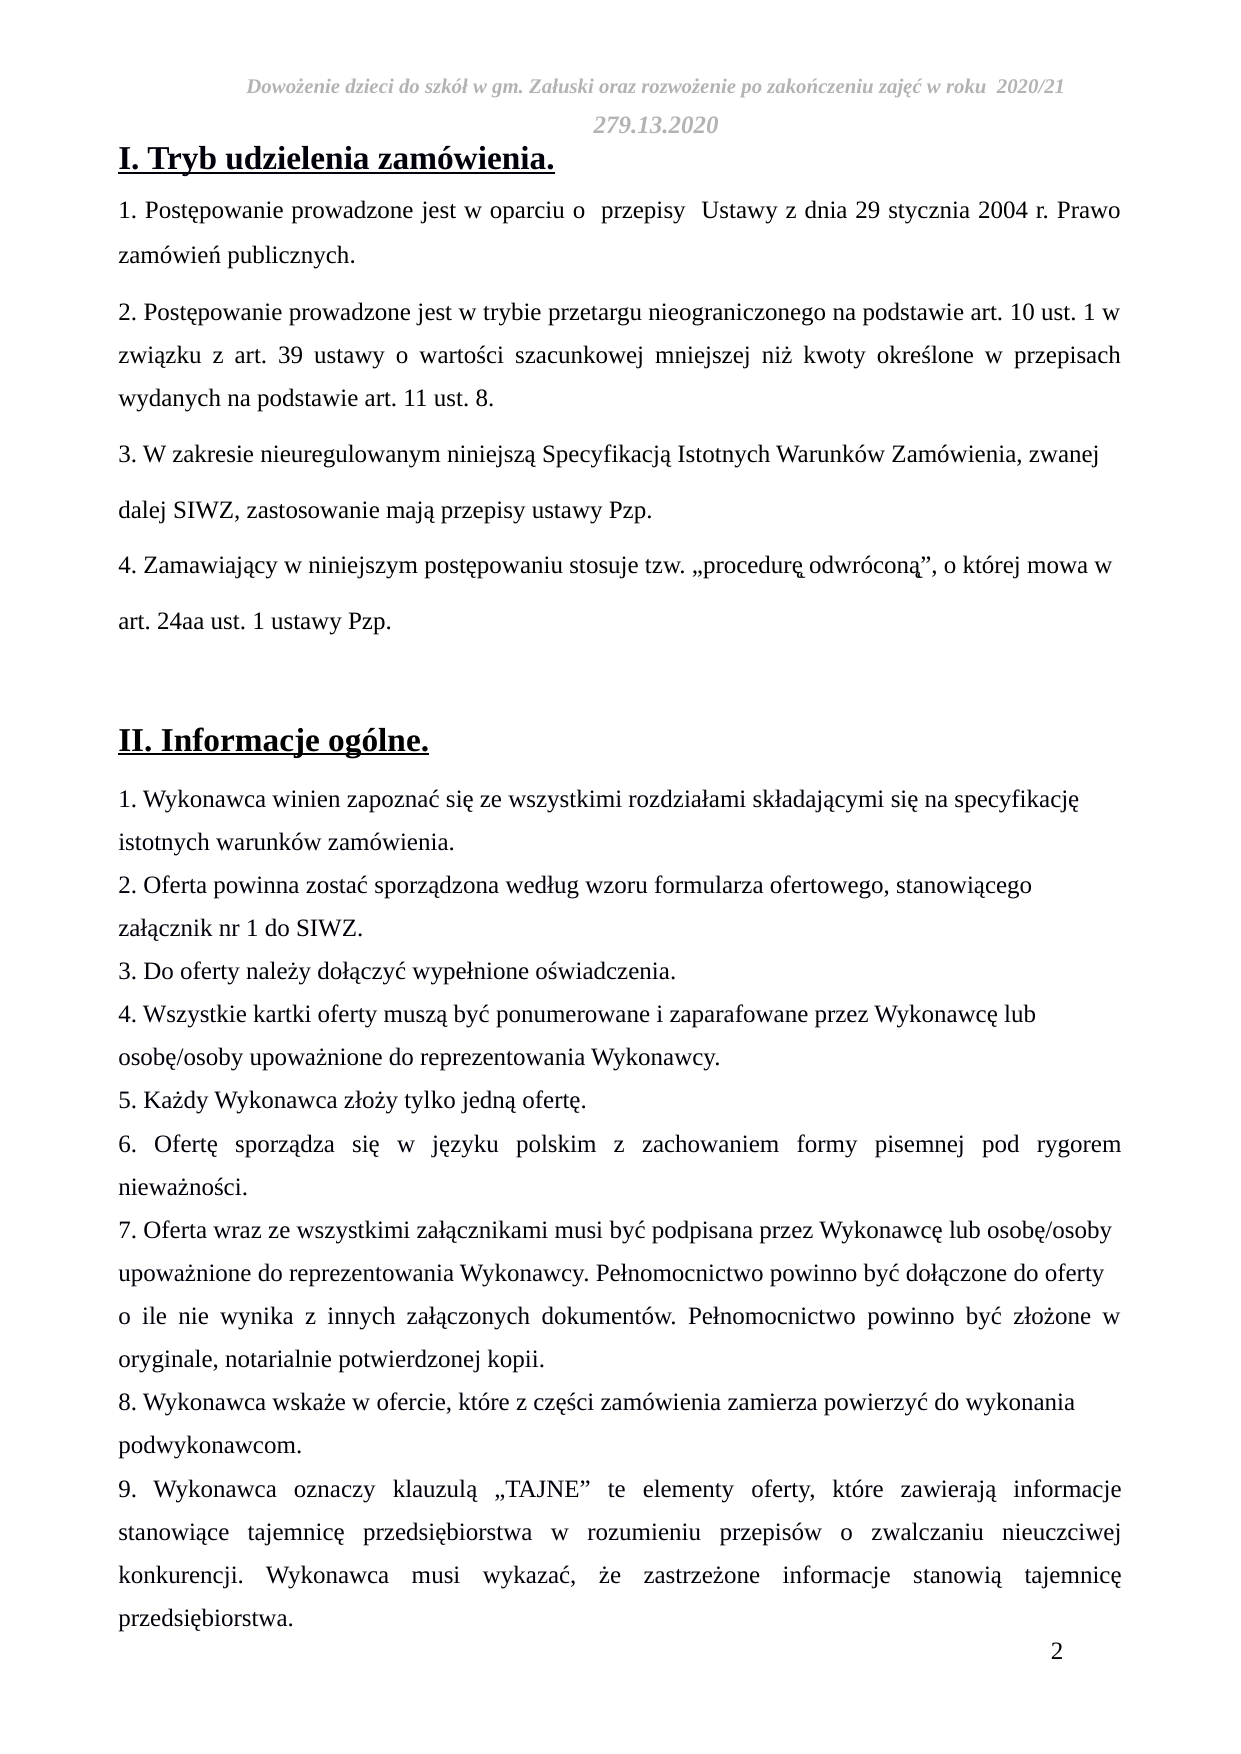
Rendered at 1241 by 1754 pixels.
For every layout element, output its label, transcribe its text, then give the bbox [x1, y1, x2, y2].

text art. 24aa ust. 1 ustawy Pzp. [118, 606, 1122, 635]
text osobę/osoby upoważnione do reprezentowania Wykonawcy. [118, 1042, 1122, 1071]
text dalej SIWZ, zastosowanie mają przepisy ustawy Pzp. [118, 495, 1122, 523]
text 3. W zakresie nieuregulowanym niniejszą Specyfikacją Istotnych Warunków Zamówienia, zwanej [118, 439, 1122, 468]
text 8. Wykonawca wskaże w ofercie, które z części zamówienia zamierza powierzyć do wykonania [118, 1387, 1122, 1416]
text 2. Oferta powinna zostać sporządzona według wzoru formularza ofertowego, stanowiącego [118, 870, 1122, 899]
text 9. Wykonawca oznaczy klauzulą „TAJNE” te elementy oferty, które zawierają informacje stanowiące tajemnicę przedsiębiorstwa w rozumieniu przepisów o zwalczaniu nieuczciwej konkurencji. Wykonawca musi wykazać, że zastrzeżone informacje stanowią tajemnicę przedsiębiorstwa. [118, 1474, 1122, 1632]
text I. Tryb udzielenia zamówienia. [118, 138, 1122, 177]
text 4. Zamawiający w niniejszym postępowaniu stosuje tzw. „procedurę̨ odwróconą̨”, o której mowa w [118, 550, 1122, 579]
text podwykonawcom. [118, 1431, 1122, 1459]
text 6. Ofertę sporządza się w języku polskim z zachowaniem formy pisemnej pod rygorem nieważności. [118, 1129, 1122, 1201]
text 7. Oferta wraz ze wszystkimi załącznikami musi być podpisana przez Wykonawcę lub osobę/osoby [118, 1215, 1122, 1244]
text 1. Wykonawca winien zapoznać się ze wszystkimi rozdziałami składającymi się na specyfikację [118, 784, 1122, 812]
text o ile nie wynika z innych załączonych dokumentów. Pełnomocnictwo powinno być złożone w oryginale, notarialnie potwierdzonej kopii. [118, 1301, 1122, 1373]
text 4. Wszystkie kartki oferty muszą być ponumerowane i zaparafowane przez Wykonawcę lub [118, 999, 1122, 1028]
text 2. Postępowanie prowadzone jest w trybie przetargu nieograniczonego na podstawie art. 10 ust. 1 w związku z art. 39 ustawy o wartości szacunkowej mniejszej niż kwoty określone w przepisach wydanych na podstawie art. 11 ust. 8. [118, 297, 1122, 412]
text 1. Postępowanie prowadzone jest w oparciu o przepisy Ustawy z dnia 29 stycznia 2004 r. Prawo zamówień publicznych. [118, 195, 1122, 269]
text II. Informacje ogólne. [118, 720, 1122, 758]
text 5. Każdy Wykonawca złoży tylko jedną ofertę. [118, 1086, 1122, 1114]
text 3. Do oferty należy dołączyć wypełnione oświadczenia. [118, 956, 1122, 985]
text załącznik nr 1 do SIWZ. [118, 913, 1122, 942]
text upoważnione do reprezentowania Wykonawcy. Pełnomocnictwo powinno być dołączone do oferty [118, 1258, 1122, 1287]
text istotnych warunków zamówienia. [118, 827, 1122, 856]
